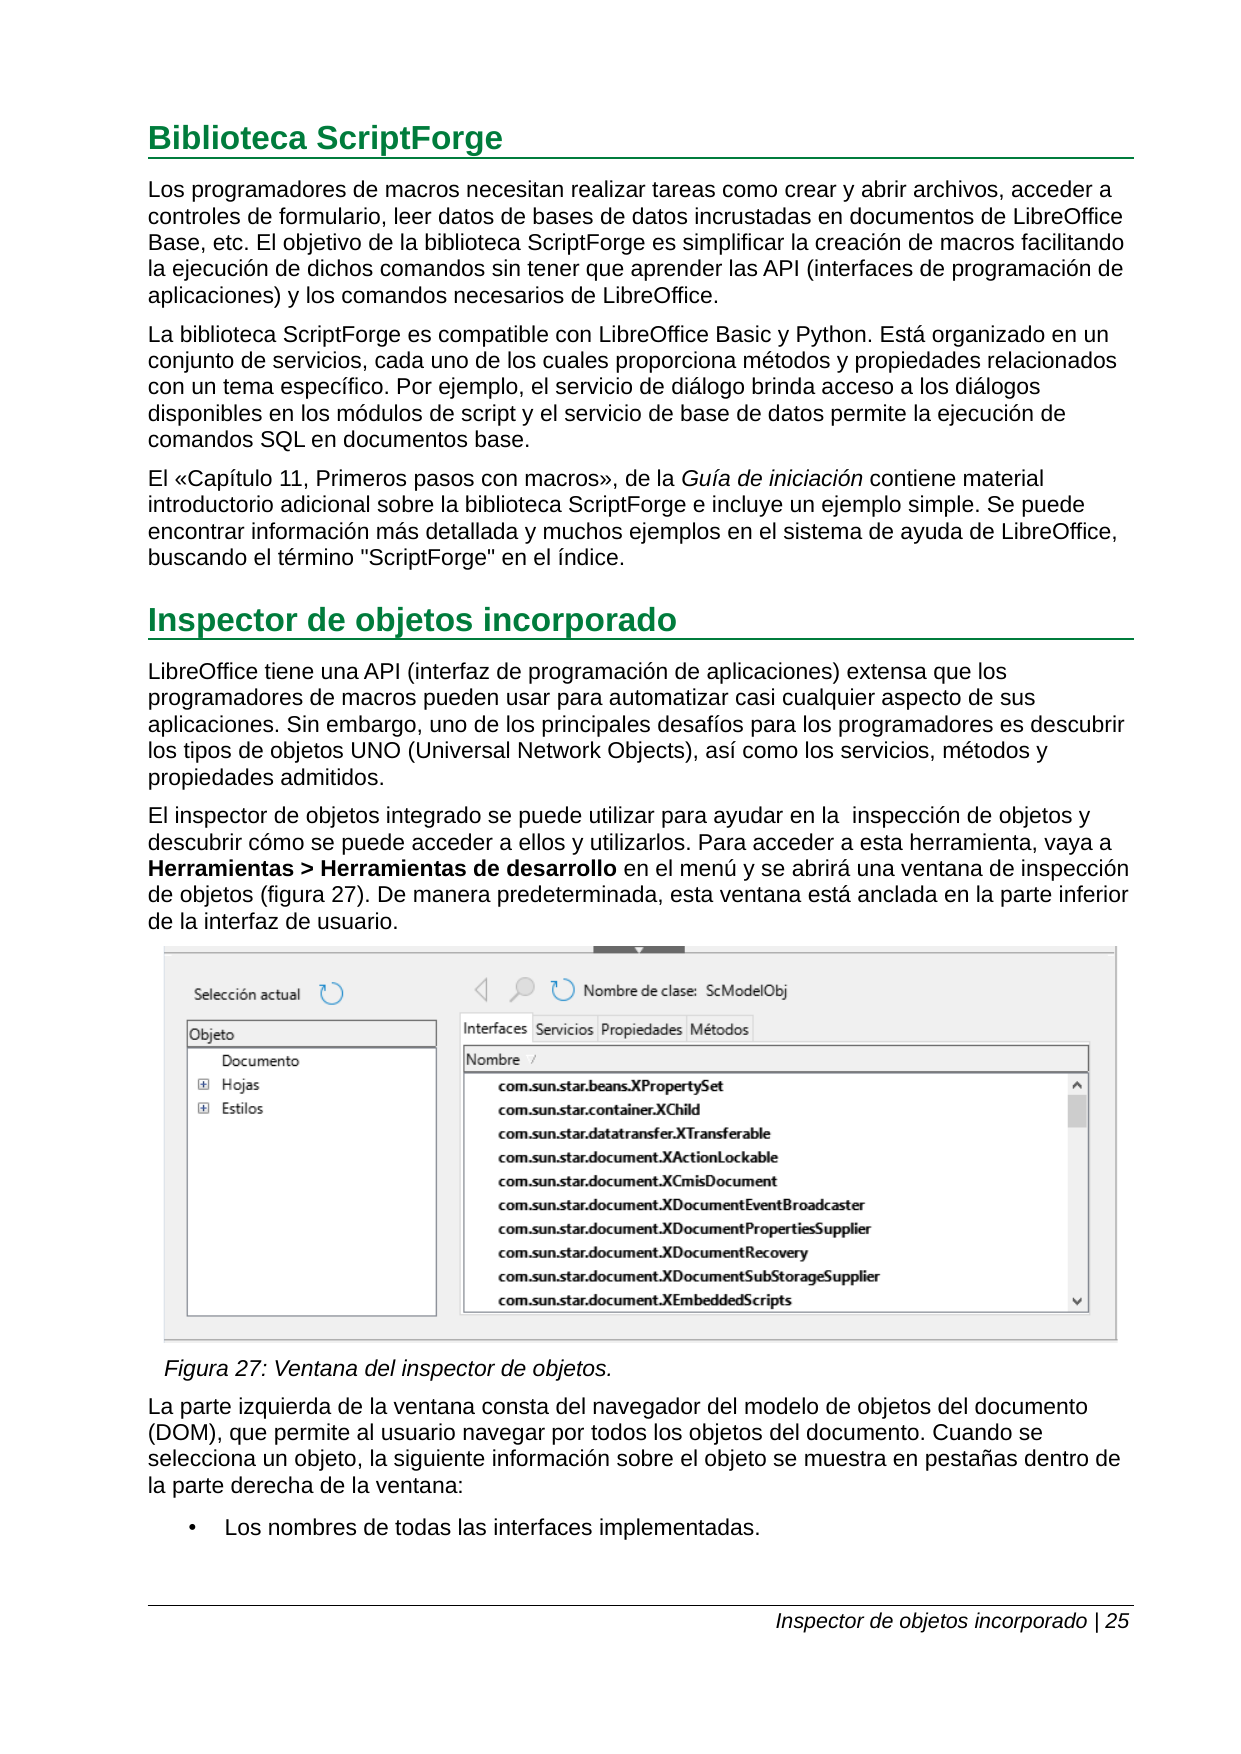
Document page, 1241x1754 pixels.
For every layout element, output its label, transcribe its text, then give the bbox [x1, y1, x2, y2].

subtitle Biblioteca ScriptForge [148, 118, 1134, 157]
list Los nombres de todas las interfaces implementadas. [185, 1511, 1134, 1543]
picture [163, 946, 1118, 1343]
text LibreOffice tiene una API (interfaz de programación de aplicaciones) extensa que los programadores de macros pueden usar para automatizar casi cualquier aspecto de sus aplicaciones. Sin embargo, uno de los principales desafíos para los programadores es descubrir los tipos de objetos UNO (Universal Network Objects), así como los servicios, métodos y propiedades admitidos. [148, 658, 1134, 790]
text Los programadores de macros necesitan realizar tareas como crear y abrir archivos, acceder a controles de formulario, leer datos de bases de datos incrustadas en documentos de LibreOffice Base, etc. El objetivo de la biblioteca ScriptForge es simplificar la creación de macros facilitando la ejecución de dichos comandos sin tener que aprender las API (interfaces de programación de aplicaciones) y los comandos necesarios de LibreOffice. [148, 176, 1134, 308]
text La biblioteca ScriptForge es compatible con LibreOffice Basic y Python. Está organizado en un conjunto de servicios, cada uno de los cuales proporciona métodos y propiedades relacionados con un tema específico. Por ejemplo, el servicio de diálogo brinda acceso a los diálogos disponibles en los módulos de script y el servicio de base de datos permite la ejecución de comandos SQL en documentos base. [148, 321, 1134, 452]
list La parte izquierda de la ventana consta del navegador del modelo de objetos del documento (DOM), que permite al usuario navegar por todos los objetos del documento. Cuando se selecciona un objeto, la siguiente información sobre el objeto se muestra en pestañas dentro de la parte derecha de la ventana: [148, 1393, 1134, 1498]
text El inspector de objetos integrado se puede utilizar para ayudar en la inspección de objetos y descubrir cómo se puede acceder a ellos y utilizarlos. Para acceder a esta herramienta, vaya a Herramientas > Herramientas de desarrollo en el menú y se abrirá una ventana de inspección de objetos (figura 27). De manera predeterminada, esta ventana está anclada en la parte inferior de la interfaz de usuario. [148, 802, 1134, 934]
subtitle Inspector de objetos incorporado [148, 600, 1134, 638]
text Figura 27: Ventana del inspector de objetos. [164, 1354, 1118, 1381]
text El «Capítulo 11, Primeros pasos con macros», de la Guía de iniciación contiene material introductorio adicional sobre la biblioteca ScriptForge e incluye un ejemplo simple. Se puede encontrar información más detallada y muchos ejemplos en el sistema de ayuda de LibreOffice, buscando el término "ScriptForge" en el índice. [148, 465, 1134, 570]
